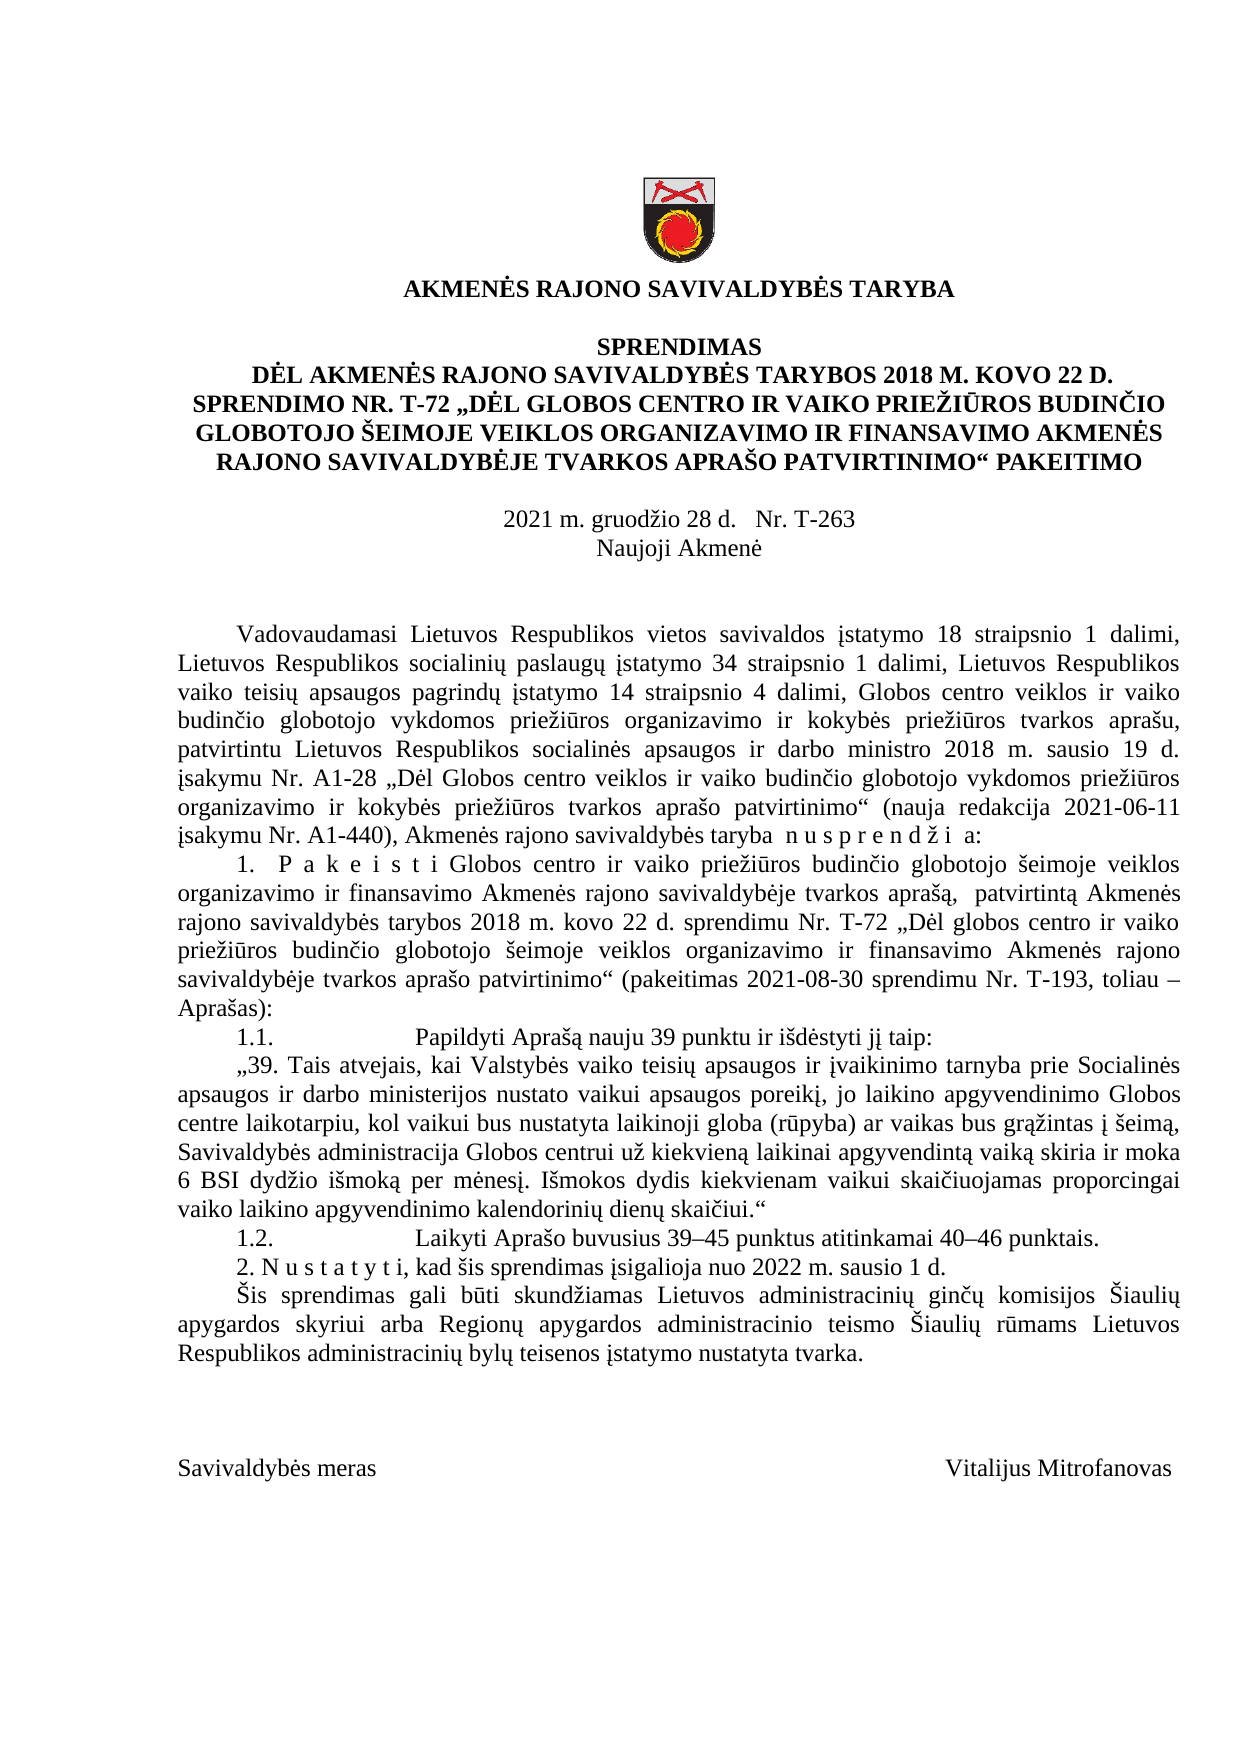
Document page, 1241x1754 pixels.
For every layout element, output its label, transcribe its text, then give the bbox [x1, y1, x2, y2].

text SPRENDIMAS [177, 332, 1181, 361]
text Vadovaudamasi Lietuvos Respublikos vietos savivaldos įstatymo 18 straipsnio 1 dalimi, Lietuvos Respublikos socialinių paslaugų įstatymo 34 straipsnio 1 dalimi, Lietuvos Respublikos vaiko teisių apsaugos pagrindų įstatymo 14 straipsnio 4 dalimi, Globos centro veiklos ir vaiko budinčio globotojo vykdomos priežiūros organizavimo ir kokybės priežiūros tvarkos aprašu, patvirtintu Lietuvos Respublikos socialinės apsaugos ir darbo ministro 2018 m. sausio 19 d. įsakymu Nr. A1-28 „Dėl Globos centro veiklos ir vaiko budinčio globotojo vykdomos priežiūros organizavimo ir kokybės priežiūros tvarkos aprašo patvirtinimo“ (nauja redakcija 2021-06-11 įsakymu Nr. A1-440), Akmenės rajono savivaldybės taryba n u s p r e n d ž i a: [177, 619, 1181, 849]
text Šis sprendimas gali būti skundžiamas Lietuvos administracinių ginčų komisijos Šiaulių apygardos skyriui arba Regionų apygardos administracinio teismo Šiaulių rūmams Lietuvos Respublikos administracinių bylų teisenos įstatymo nustatyta tvarka. [177, 1281, 1181, 1367]
text Naujoji Akmenė [177, 533, 1181, 562]
text 1. P a k e i s t i Globos centro ir vaiko priežiūros budinčio globotojo šeimoje veiklos organizavimo ir finansavimo Akmenės rajono savivaldybėje tvarkos aprašą, patvirtintą Akmenės rajono savivaldybės tarybos 2018 m. kovo 22 d. sprendimu Nr. T-72 „Dėl globos centro ir vaiko priežiūros budinčio globotojo šeimoje veiklos organizavimo ir finansavimo Akmenės rajono savivaldybėje tvarkos aprašo patvirtinimo“ (pakeitimas 2021-08-30 sprendimu Nr. T-193, toliau – Aprašas): [177, 849, 1181, 1022]
text AKMENĖS RAJONO SAVIVALDYBĖS TARYBA [177, 274, 1181, 303]
text Savivaldybės meras Vitalijus Mitrofanovas [177, 1453, 1181, 1482]
text DĖL AKMENĖS RAJONO SAVIVALDYBĖS TARYBOS 2018 M. KOVO 22 D. SPRENDIMO NR. T-72 „DĖL GLOBOS CENTRO IR VAIKO PRIEŽIŪROS BUDINČIO GLOBOTOJO ŠEIMOJE VEIKLOS ORGANIZAVIMO IR FINANSAVIMO AKMENĖS RAJONO SAVIVALDYBĖJE TVARKOS APRAŠO PATVIRTINIMO“ PAKEITIMO [177, 361, 1181, 476]
text 1.1. Papildyti Aprašą nauju 39 punktu ir išdėstyti jį taip: [236, 1022, 1181, 1051]
text 1.2. Laikyti Aprašo buvusius 39–45 punktus atitinkamai 40–46 punktais. [236, 1223, 1181, 1252]
text 2021 m. gruodžio 28 d. Nr. T-263 [177, 504, 1181, 533]
text 2. N u s t a t y t i, kad šis sprendimas įsigalioja nuo 2022 m. sausio 1 d. [177, 1252, 1181, 1281]
text „39. Tais atvejais, kai Valstybės vaiko teisių apsaugos ir įvaikinimo tarnyba prie Socialinės apsaugos ir darbo ministerijos nustato vaikui apsaugos poreikį, jo laikino apgyvendinimo Globos centre laikotarpiu, kol vaikui bus nustatyta laikinoji globa (rūpyba) ar vaikas bus grąžintas į šeimą, Savivaldybės administracija Globos centrui už kiekvieną laikinai apgyvendintą vaiką skiria ir moka 6 BSI dydžio išmoką per mėnesį. Išmokos dydis kiekvienam vaikui skaičiuojamas proporcingai vaiko laikino apgyvendinimo kalendorinių dienų skaičiui.“ [177, 1051, 1181, 1223]
